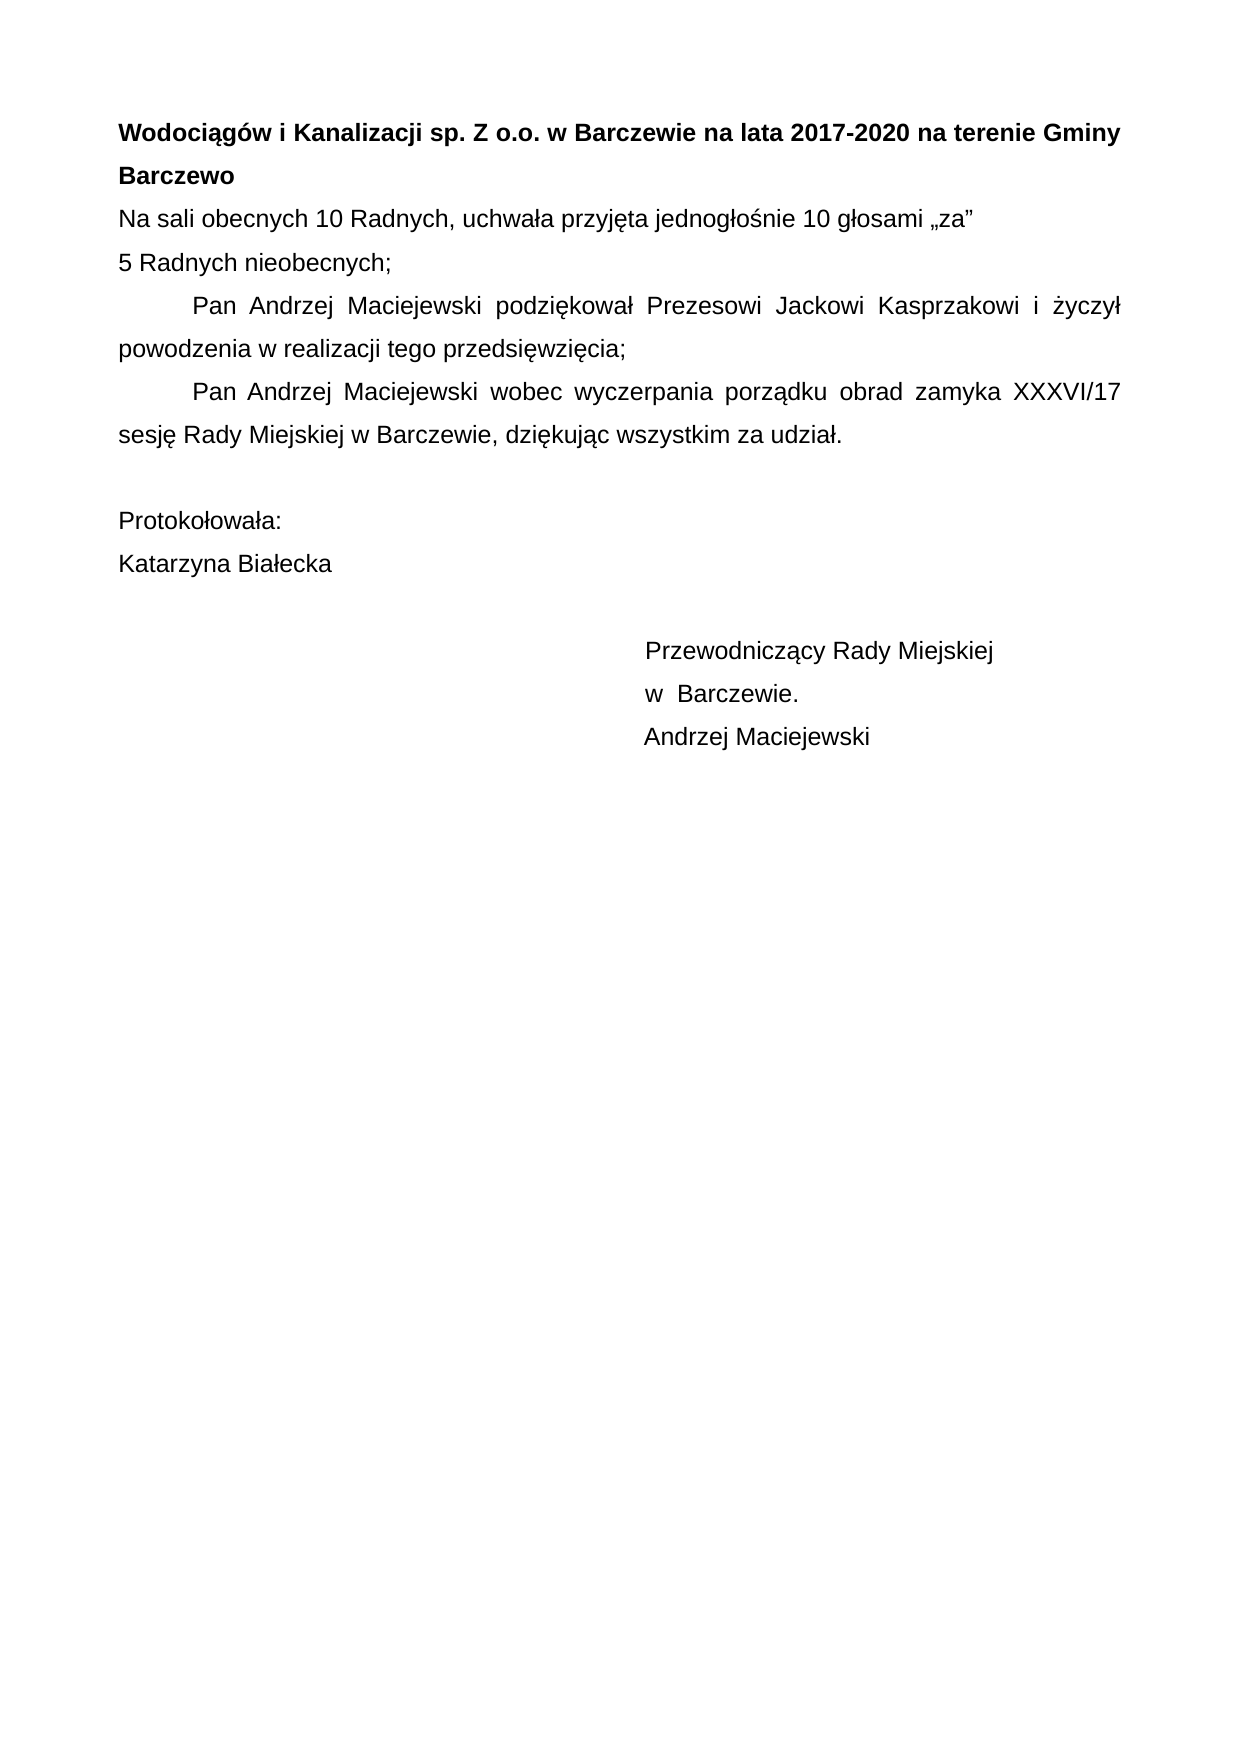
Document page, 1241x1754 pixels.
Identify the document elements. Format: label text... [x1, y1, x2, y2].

text Katarzyna Białecka [118, 549, 1122, 578]
text Pan Andrzej Maciejewski wobec wyczerpania porządku obrad zamyka XXXVI/17 sesję Rady Miejskiej w Barczewie, dziękując wszystkim za udział. [118, 377, 1122, 449]
text Andrzej Maciejewski [118, 722, 1122, 751]
text w Barczewie. [118, 679, 1122, 707]
text 5 Radnych nieobecnych; [118, 247, 1122, 276]
text Pan Andrzej Maciejewski podziękował Prezesowi Jackowi Kasprzakowi i życzył powodzenia w realizacji tego przedsięwzięcia; [118, 291, 1122, 362]
text Protokołowała: [118, 506, 1122, 535]
text Przewodniczący Rady Miejskiej [118, 636, 1122, 664]
text Wodociągów i Kanalizacji sp. Z o.o. w Barczewie na lata 2017-2020 na terenie Gminy Barczewo [118, 118, 1122, 190]
text Na sali obecnych 10 Radnych, uchwała przyjęta jednogłośnie 10 głosami „za” [118, 204, 1122, 233]
